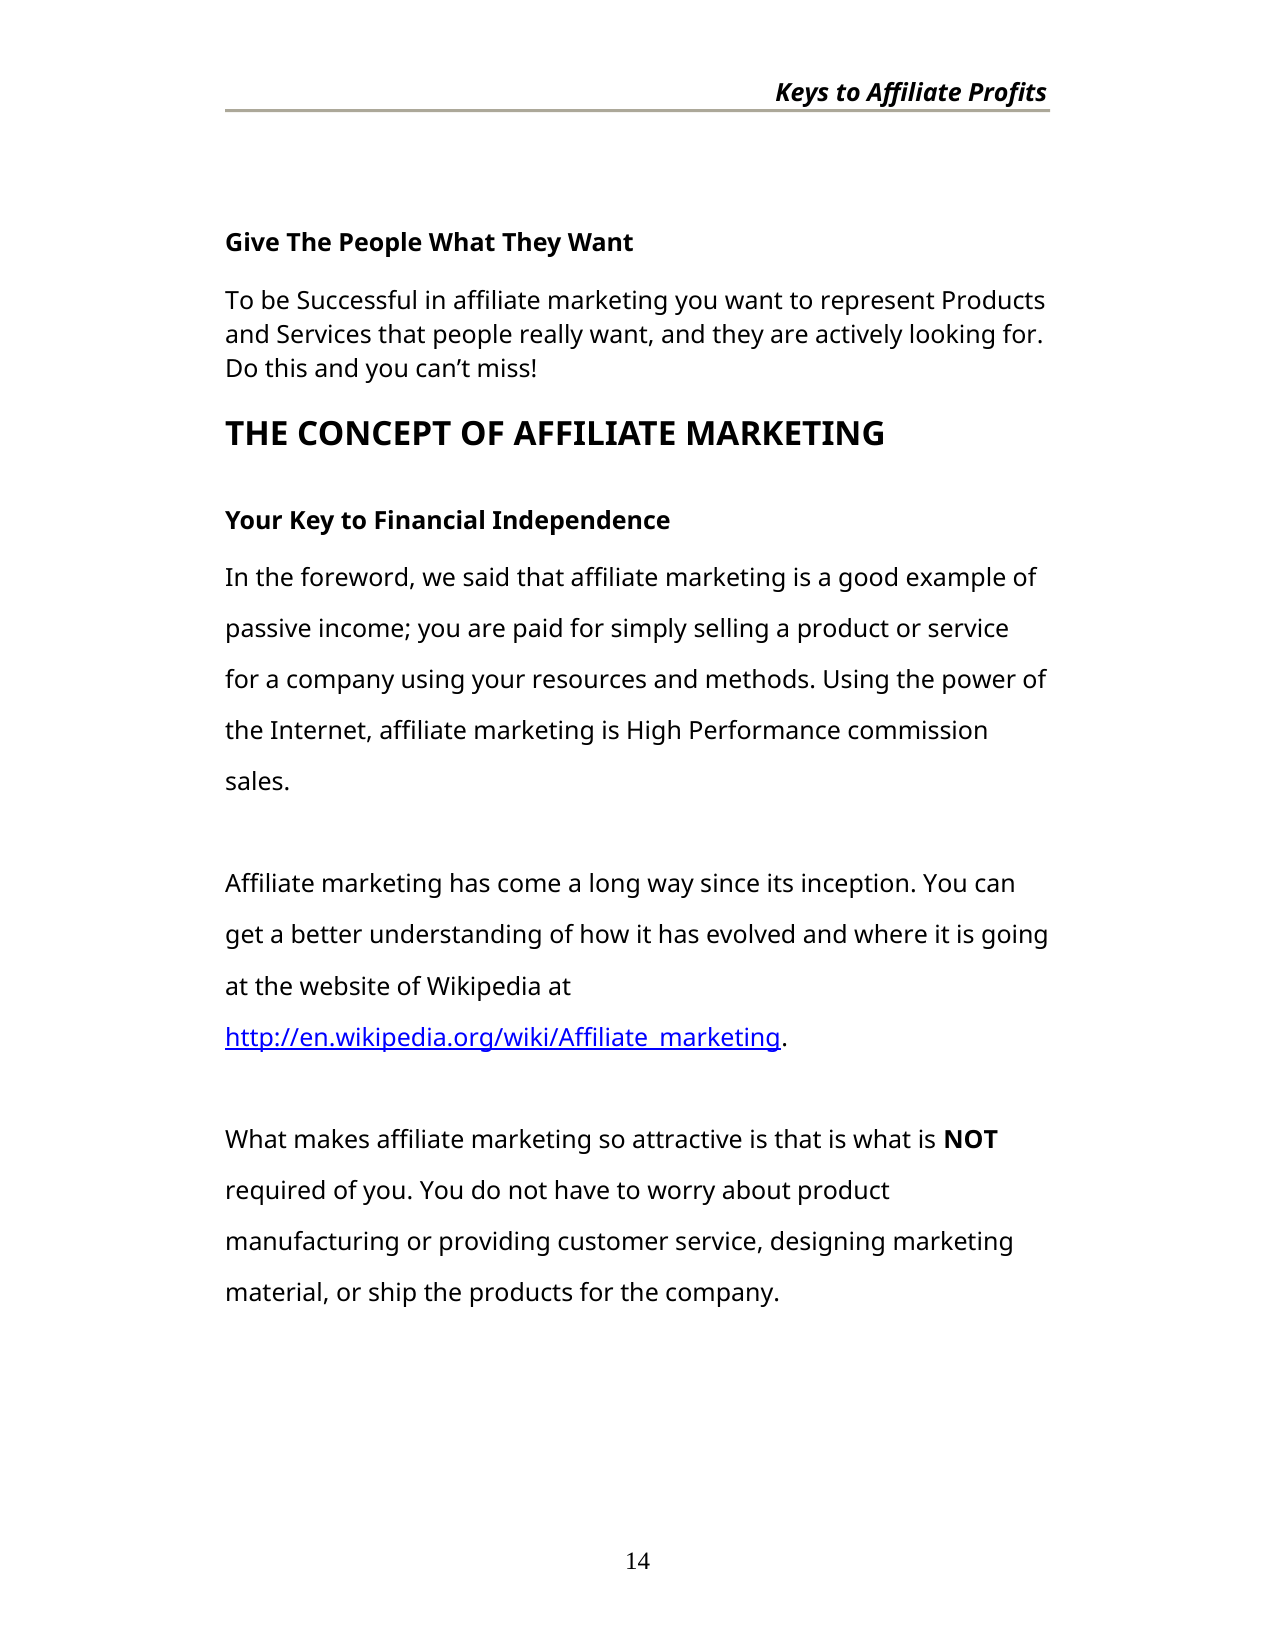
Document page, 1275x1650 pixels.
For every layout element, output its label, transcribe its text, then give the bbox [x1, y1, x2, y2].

text To be Successful in affiliate marketing you want to represent Products and Services that people really want, and they are actively looking for. Do this and you can’t miss! [225, 282, 1050, 384]
text Give The People What They Want [225, 225, 1050, 259]
text In the foreword, we said that affiliate marketing is a good example of passive income; you are paid for simply selling a product or service for a company using your resources and methods. Using the power of the Internet, affiliate marketing is High Performance commission sales. [225, 560, 1050, 798]
text What makes affiliate marketing so attractive is that is what is NOT required of you. You do not have to worry about product manufacturing or providing customer service, designing marketing material, or ship the products for the company. [225, 1121, 1050, 1308]
text Affiliate marketing has come a long way since its inception. You can get a better understanding of how it has evolved and where it is going at the website of Wikipedia at http://en.wikipedia.org/wiki/Affiliate_marketing. [225, 815, 1050, 1053]
subtitle THE CONCEPT OF AFFILIATE MARKETING [225, 409, 1050, 455]
text Your Key to Financial Independence [225, 503, 1050, 537]
